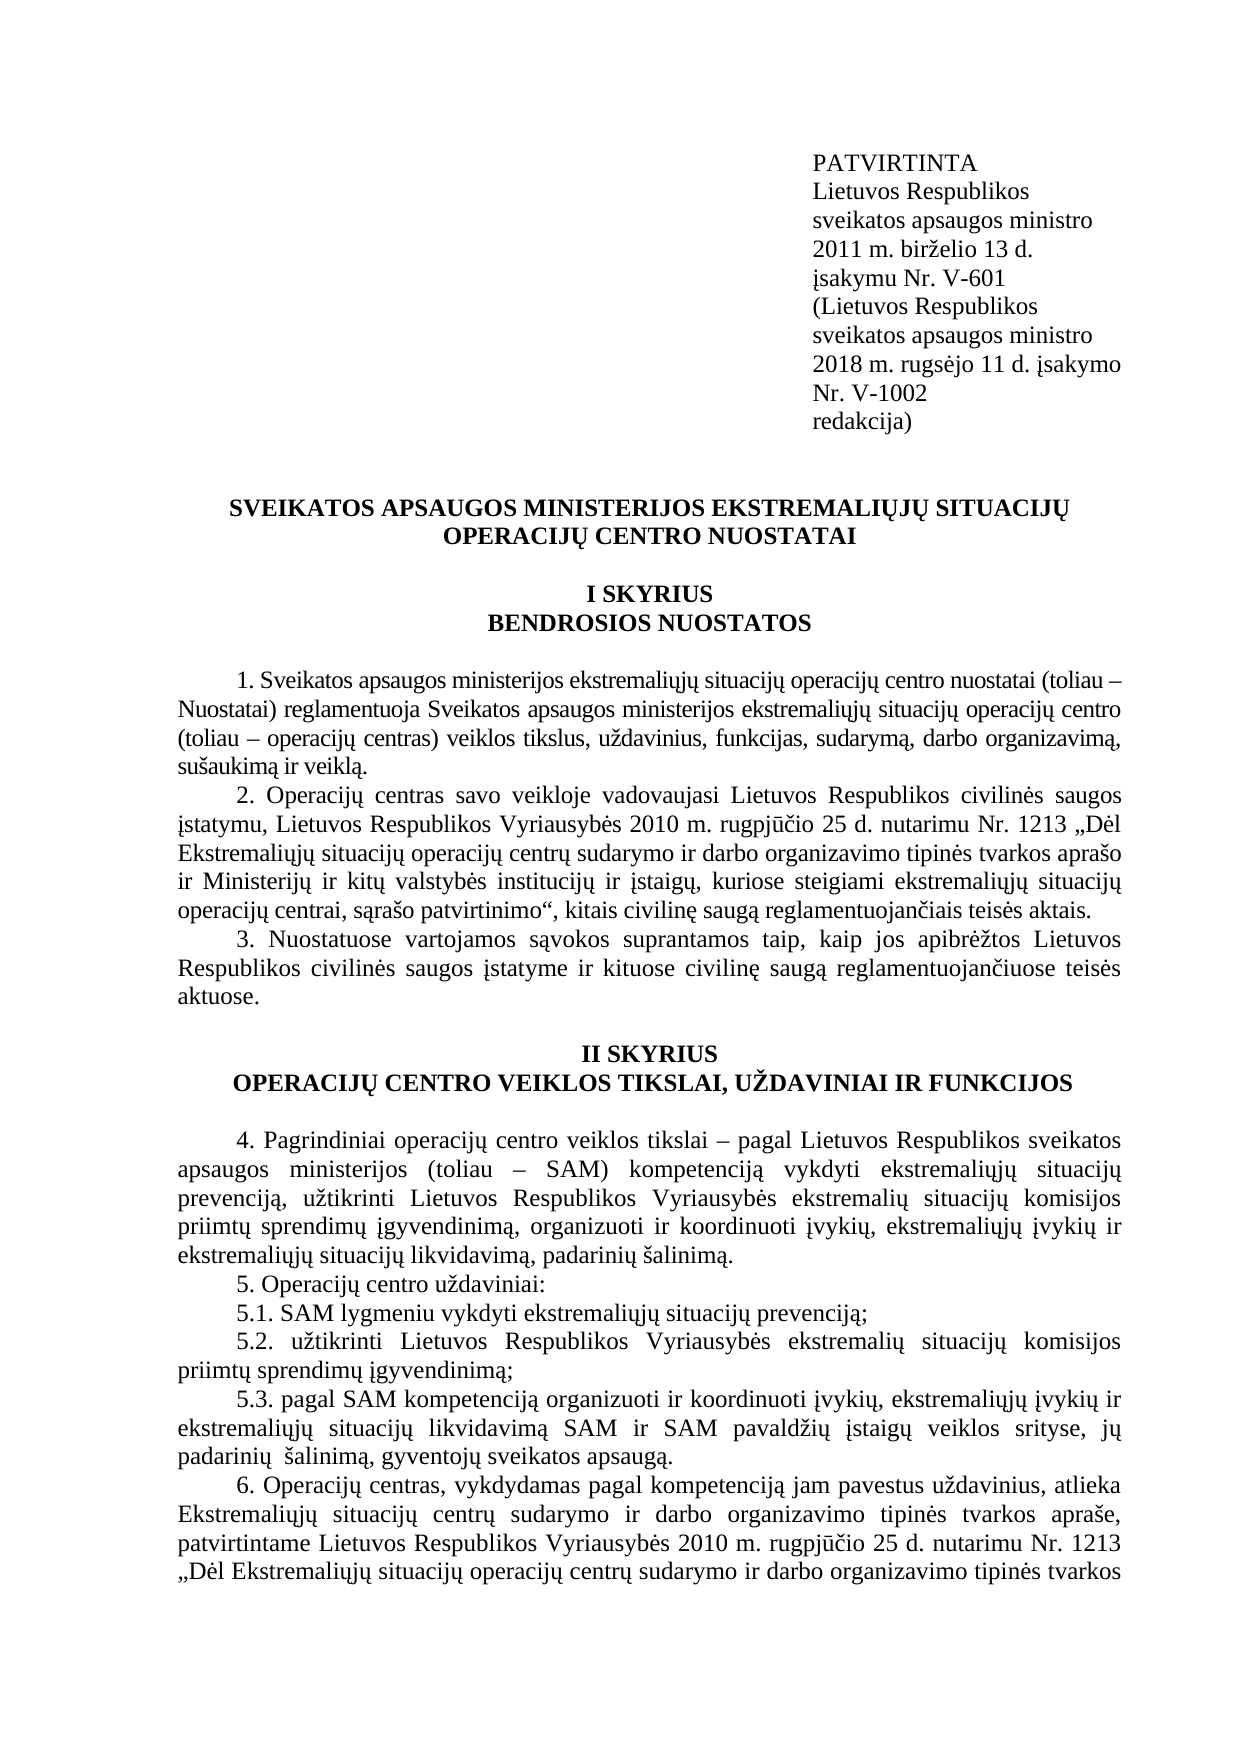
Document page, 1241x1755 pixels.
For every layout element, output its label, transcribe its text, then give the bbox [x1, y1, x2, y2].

text 6. Operacijų centras, vykdydamas pagal kompetenciją jam pavestus uždavinius, atlieka Ekstremaliųjų situacijų centrų sudarymo ir darbo organizavimo tipinės tvarkos apraše, patvirtintame Lietuvos Respublikos Vyriausybės 2010 m. rugpjūčio 25 d. nutarimu Nr. 1213 „Dėl Ekstremaliųjų situacijų operacijų centrų sudarymo ir darbo organizavimo tipinės tvarkos [177, 1470, 1122, 1585]
text II SKYRIUS [177, 1039, 1122, 1068]
text 5.2. užtikrinti Lietuvos Respublikos Vyriausybės ekstremalių situacijų komisijos priimtų sprendimų įgyvendinimą; [177, 1326, 1122, 1384]
text BENDROSIOS NUOSTATOS [177, 608, 1122, 636]
text 5.3. pagal SAM kompetenciją organizuoti ir koordinuoti įvykių, ekstremaliųjų įvykių ir ekstremaliųjų situacijų likvidavimą SAM ir SAM pavaldžių įstaigų veiklos srityse, jų padarinių šalinimą, gyventojų sveikatos apsaugą. [177, 1384, 1122, 1470]
text 4. Pagrindiniai operacijų centro veiklos tikslai – pagal Lietuvos Respublikos sveikatos apsaugos ministerijos (toliau – SAM) kompetenciją vykdyti ekstremaliųjų situacijų prevenciją, užtikrinti Lietuvos Respublikos Vyriausybės ekstremalių situacijų komisijos priimtų sprendimų įgyvendinimą, organizuoti ir koordinuoti įvykių, ekstremaliųjų įvykių ir ekstremaliųjų situacijų likvidavimą, padarinių šalinimą. [177, 1125, 1122, 1269]
text 2. Operacijų centras savo veikloje vadovaujasi Lietuvos Respublikos civilinės saugos įstatymu, Lietuvos Respublikos Vyriausybės 2010 m. rugpjūčio 25 d. nutarimu Nr. 1213 „Dėl Ekstremaliųjų situacijų operacijų centrų sudarymo ir darbo organizavimo tipinės tvarkos aprašo ir Ministerijų ir kitų valstybės institucijų ir įstaigų, kuriose steigiami ekstremaliųjų situacijų operacijų centrai, sąrašo patvirtinimo“, kitais civilinę saugą reglamentuojančiais teisės aktais. [177, 780, 1122, 924]
text 3. Nuostatuose vartojamos sąvokos suprantamos taip, kaip jos apibrėžtos Lietuvos Respublikos civilinės saugos įstatyme ir kituose civilinę saugą reglamentuojančiuose teisės aktuose. [177, 924, 1122, 1010]
text redakcija) [812, 406, 1122, 435]
text Lietuvos Respublikos [812, 176, 1122, 205]
text I SKYRIUS [177, 579, 1122, 608]
text SVEIKATOS APSAUGOS MINISTERIJOS EKSTREMALIŲJŲ SITUACIJŲ OPERACIJŲ CENTRO NUOSTATAI [177, 493, 1122, 550]
text 1. Sveikatos apsaugos ministerijos ekstremaliųjų situacijų operacijų centro nuostatai (toliau – Nuostatai) reglamentuoja Sveikatos apsaugos ministerijos ekstremaliųjų situacijų operacijų centro (toliau – operacijų centras) veiklos tikslus, uždavinius, funkcijas, sudarymą, darbo organizavimą, sušaukimą ir veiklą. [177, 665, 1122, 780]
text įsakymu Nr. V-601 [812, 263, 1122, 291]
text 5. Operacijų centro uždaviniai: [177, 1269, 1122, 1298]
text PATVIRTINTA [812, 148, 1122, 176]
text 5.1. SAM lygmeniu vykdyti ekstremaliųjų situacijų prevenciją; [177, 1298, 1122, 1326]
text sveikatos apsaugos ministro 2011 m. birželio 13 d. [812, 205, 1122, 263]
text (Lietuvos Respublikos sveikatos apsaugos ministro 2018 m. rugsėjo 11 d. įsakymo Nr. V-1002 [812, 291, 1122, 406]
text OPERACIJŲ CENTRO VEIKLOS TIKSLAI, UŽDAVINIAI IR FUNKCIJOS [177, 1068, 1122, 1096]
